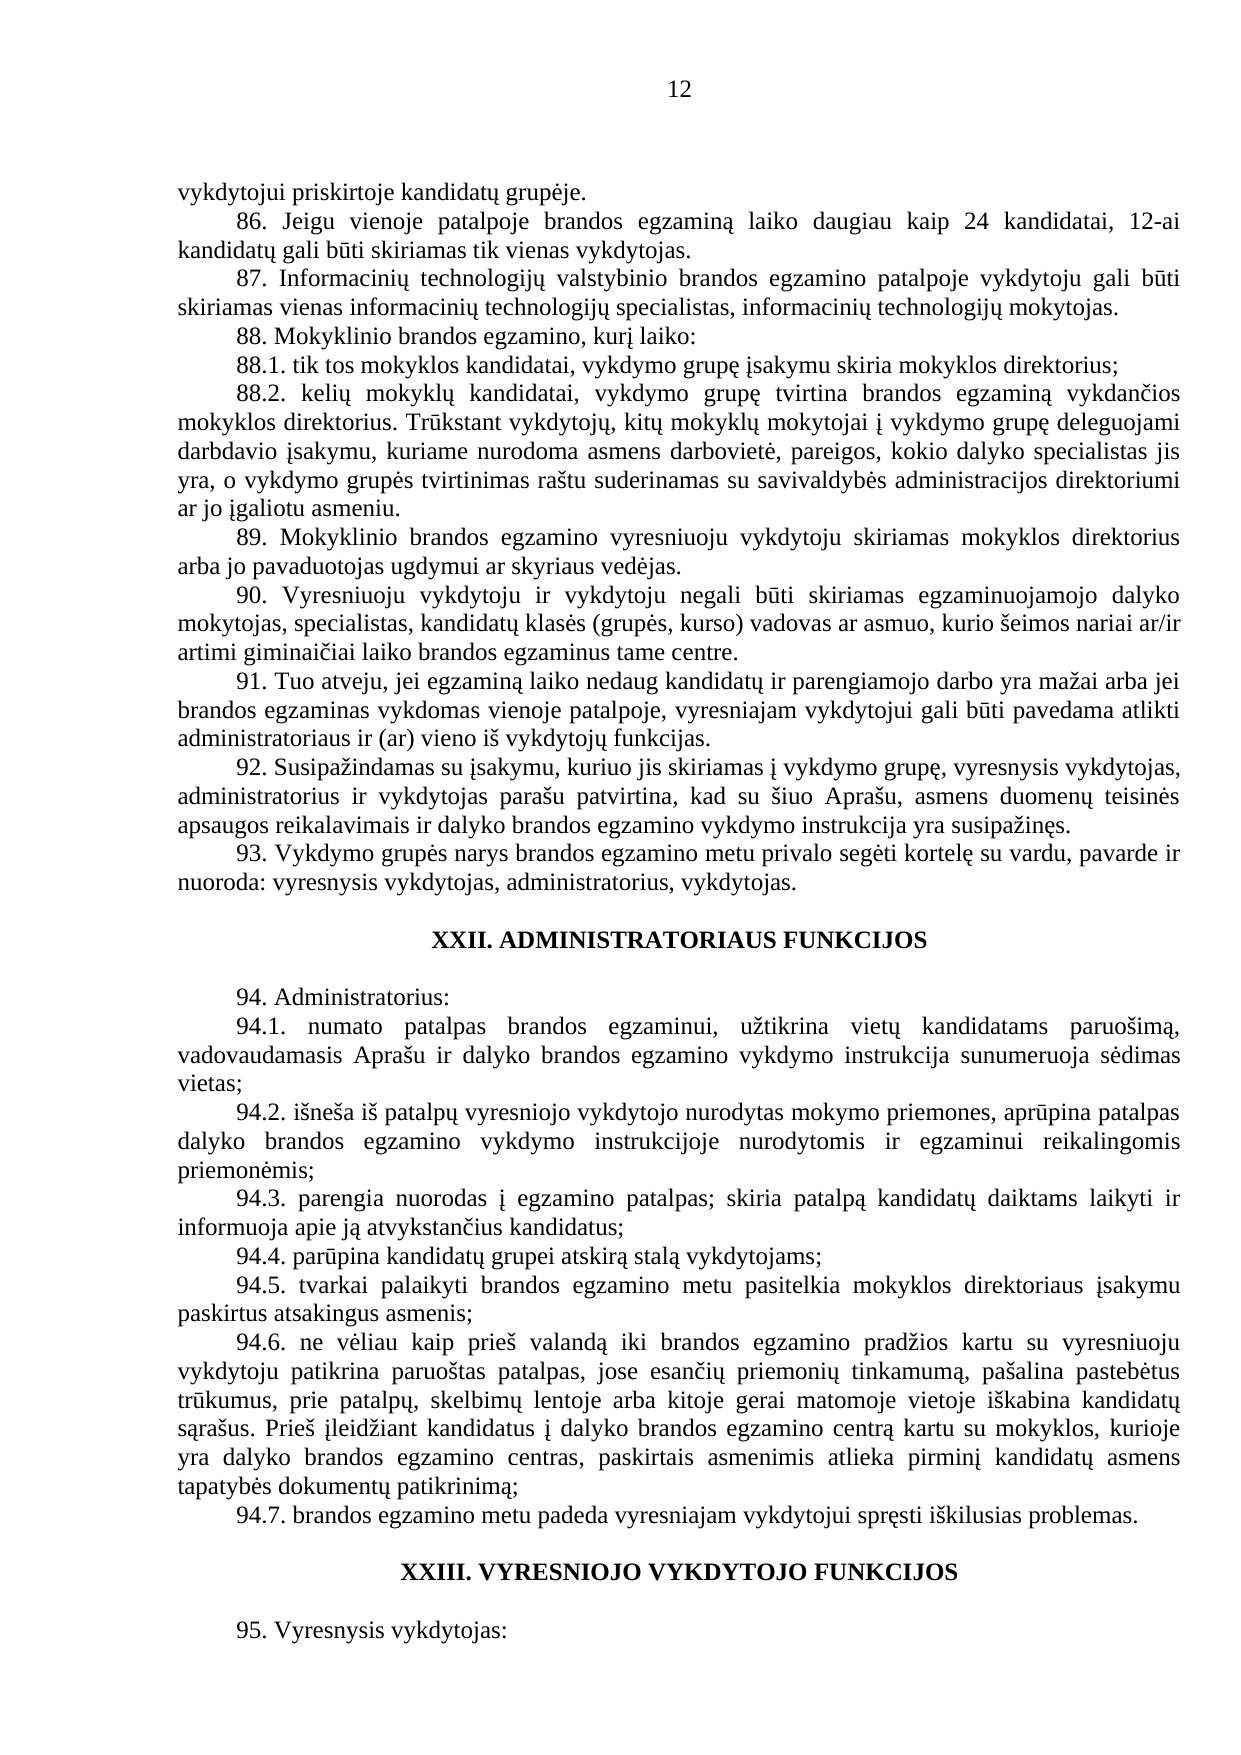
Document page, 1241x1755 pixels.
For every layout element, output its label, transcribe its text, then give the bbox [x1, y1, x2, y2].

text XXIII. VYRESNIOJO VYKDYTOJO FUNKCIJOS [177, 1557, 1181, 1586]
text 93. Vykdymo grupės narys brandos egzamino metu privalo segėti kortelę su vardu, pavarde ir nuoroda: vyresnysis vykdytojas, administratorius, vykdytojas. [177, 838, 1181, 896]
text 94.2. išneša iš patalpų vyresniojo vykdytojo nurodytas mokymo priemones, aprūpina patalpas dalyko brandos egzamino vykdymo instrukcijoje nurodytomis ir egzaminui reikalingomis priemonėmis; [177, 1097, 1181, 1183]
text 88. Mokyklinio brandos egzamino, kurį laiko: [177, 321, 1181, 350]
text 94.5. tvarkai palaikyti brandos egzamino metu pasitelkia mokyklos direktoriaus įsakymu paskirtus atsakingus asmenis; [177, 1270, 1181, 1327]
text 86. Jeigu vienoje patalpoje brandos egzaminą laiko daugiau kaip 24 kandidatai, 12-ai kandidatų gali būti skiriamas tik vienas vykdytojas. [177, 206, 1181, 263]
text 94.7. brandos egzamino metu padeda vyresniajam vykdytojui spręsti iškilusias problemas. [177, 1500, 1181, 1528]
text XXII. ADMINISTRATORIAUS FUNKCIJOS [177, 925, 1181, 953]
text 94.1. numato patalpas brandos egzaminui, užtikrina vietų kandidatams paruošimą, vadovaudamasis Aprašu ir dalyko brandos egzamino vykdymo instrukcija sunumeruoja sėdimas vietas; [177, 1011, 1181, 1097]
text 91. Tuo atveju, jei egzaminą laiko nedaug kandidatų ir parengiamojo darbo yra mažai arba jei brandos egzaminas vykdomas vienoje patalpoje, vyresniajam vykdytojui gali būti pavedama atlikti administratoriaus ir (ar) vieno iš vykdytojų funkcijas. [177, 666, 1181, 752]
text 94.3. parengia nuorodas į egzamino patalpas; skiria patalpą kandidatų daiktams laikyti ir informuoja apie ją atvykstančius kandidatus; [177, 1183, 1181, 1241]
text 90. Vyresniuoju vykdytoju ir vykdytoju negali būti skiriamas egzaminuojamojo dalyko mokytojas, specialistas, kandidatų klasės (grupės, kurso) vadovas ar asmuo, kurio šeimos nariai ar/ir artimi giminaičiai laiko brandos egzaminus tame centre. [177, 580, 1181, 666]
text 94. Administratorius: [177, 982, 1181, 1011]
text 94.4. parūpina kandidatų grupei atskirą stalą vykdytojams; [177, 1241, 1181, 1270]
text 94.6. ne vėliau kaip prieš valandą iki brandos egzamino pradžios kartu su vyresniuoju vykdytoju patikrina paruoštas patalpas, jose esančių priemonių tinkamumą, pašalina pastebėtus trūkumus, prie patalpų, skelbimų lentoje arba kitoje gerai matomoje vietoje iškabina kandidatų sąrašus. Prieš įleidžiant kandidatus į dalyko brandos egzamino centrą kartu su mokyklos, kurioje yra dalyko brandos egzamino centras, paskirtais asmenimis atlieka pirminį kandidatų asmens tapatybės dokumentų patikrinimą; [177, 1327, 1181, 1500]
text 87. Informacinių technologijų valstybinio brandos egzamino patalpoje vykdytoju gali būti skiriamas vienas informacinių technologijų specialistas, informacinių technologijų mokytojas. [177, 263, 1181, 321]
text vykdytojui priskirtoje kandidatų grupėje. [177, 177, 1181, 206]
text 88.2. kelių mokyklų kandidatai, vykdymo grupę tvirtina brandos egzaminą vykdančios mokyklos direktorius. Trūkstant vykdytojų, kitų mokyklų mokytojai į vykdymo grupę deleguojami darbdavio įsakymu, kuriame nurodoma asmens darbovietė, pareigos, kokio dalyko specialistas jis yra, o vykdymo grupės tvirtinimas raštu suderinamas su savivaldybės administracijos direktoriumi ar jo įgaliotu asmeniu. [177, 378, 1181, 522]
text 89. Mokyklinio brandos egzamino vyresniuoju vykdytoju skiriamas mokyklos direktorius arba jo pavaduotojas ugdymui ar skyriaus vedėjas. [177, 522, 1181, 580]
text 92. Susipažindamas su įsakymu, kuriuo jis skiriamas į vykdymo grupę, vyresnysis vykdytojas, administratorius ir vykdytojas parašu patvirtina, kad su šiuo Aprašu, asmens duomenų teisinės apsaugos reikalavimais ir dalyko brandos egzamino vykdymo instrukcija yra susipažinęs. [177, 752, 1181, 838]
text 95. Vyresnysis vykdytojas: [177, 1615, 1181, 1643]
text 88.1. tik tos mokyklos kandidatai, vykdymo grupę įsakymu skiria mokyklos direktorius; [177, 350, 1181, 378]
